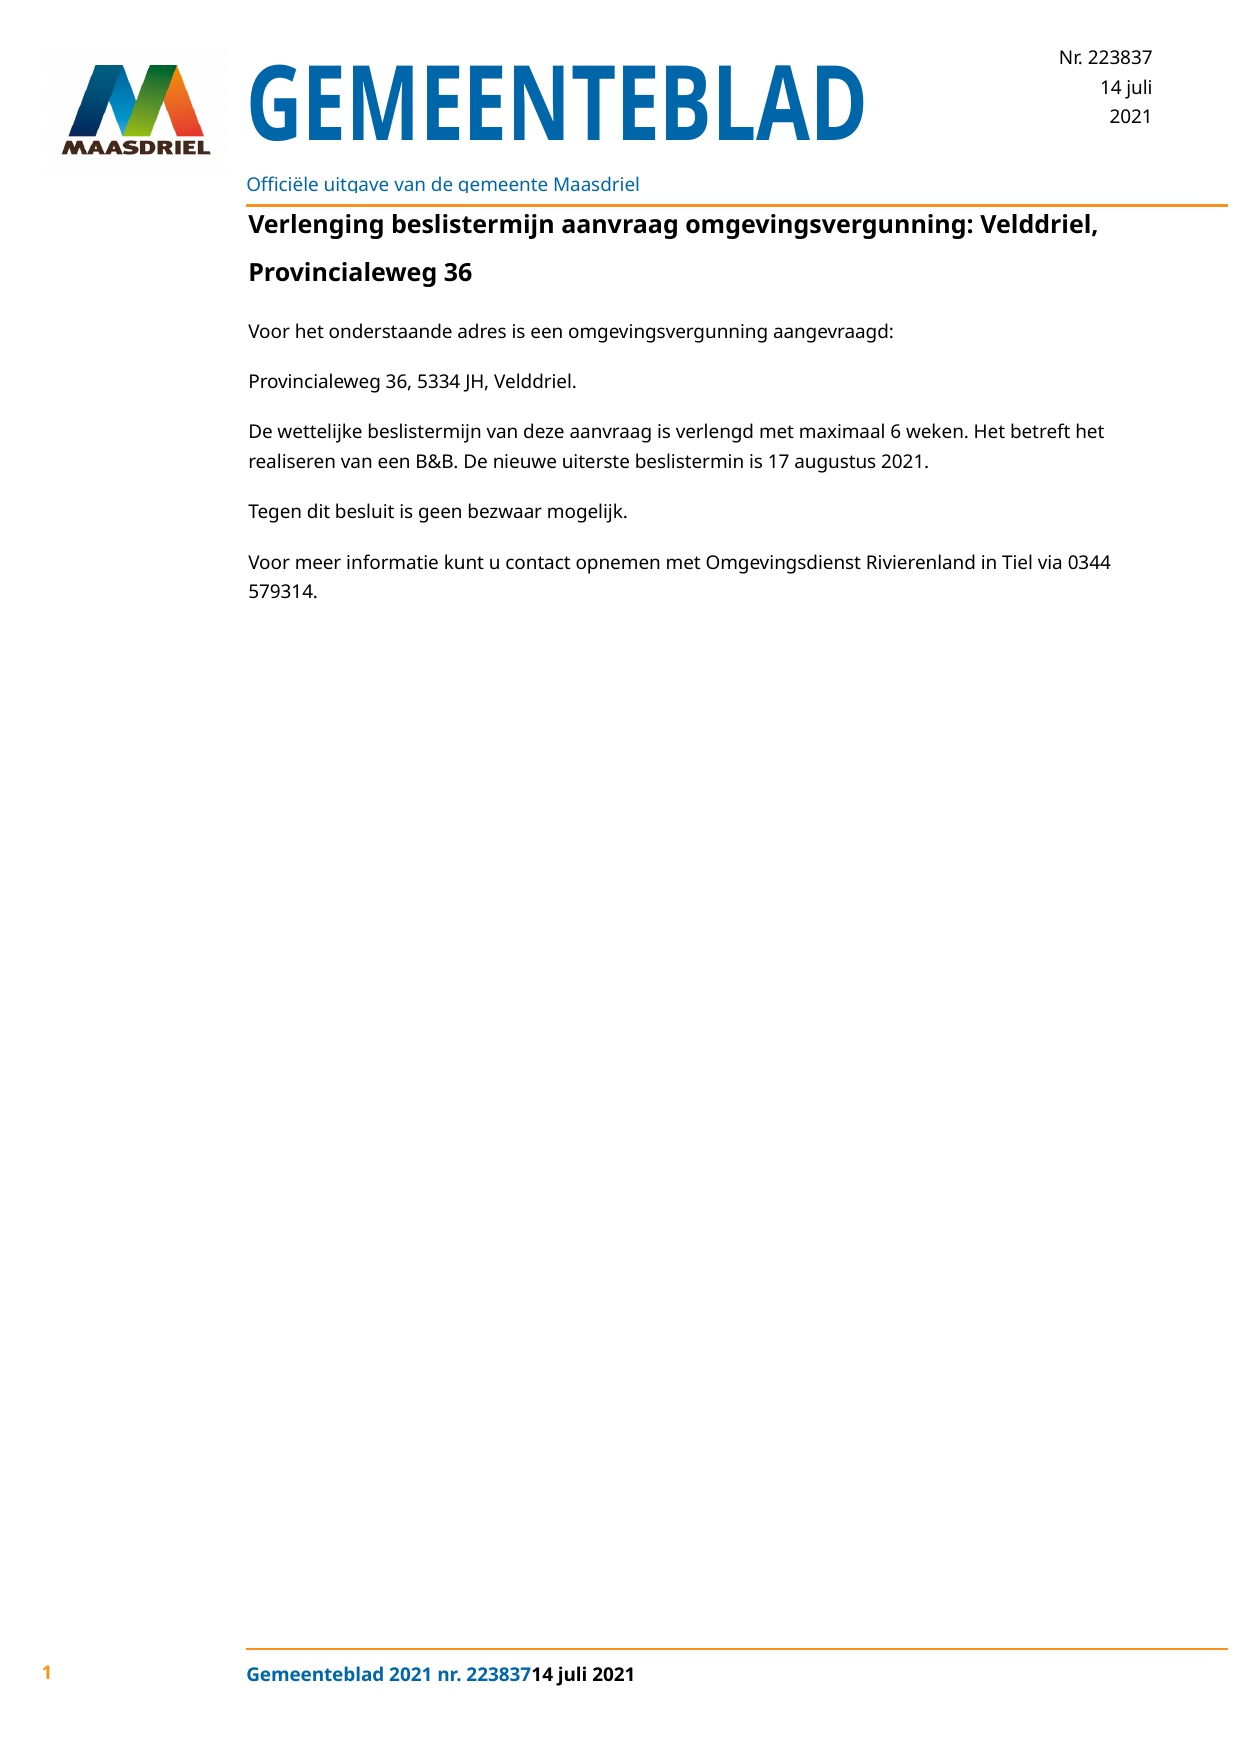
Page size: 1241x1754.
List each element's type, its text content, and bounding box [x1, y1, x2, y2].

text De wettelijke beslistermijn van deze aanvraag is verlengd met maximaal 6 weken. Het betreft het realiseren van een B&B. De nieuwe uiterste beslistermin is 17 augustus 2021. [248, 419, 1152, 474]
text Voor meer informatie kunt u contact opnemen met Omgevingsdienst Rivierenland in Tiel via 0344 579314. [248, 549, 1152, 604]
text Provincialeweg 36, 5334 JH, Velddriel. [248, 368, 1152, 394]
text Verlenging beslistermijn aanvraag omgevingsvergunning: Velddriel, Provincialeweg 36 [248, 207, 1152, 288]
text Tegen dit besluit is geen bezwaar mogelijk. [248, 499, 1152, 524]
picture [41, 47, 231, 172]
text Voor het onderstaande adres is een omgevingsvergunning aangevraagd: [248, 318, 1152, 344]
